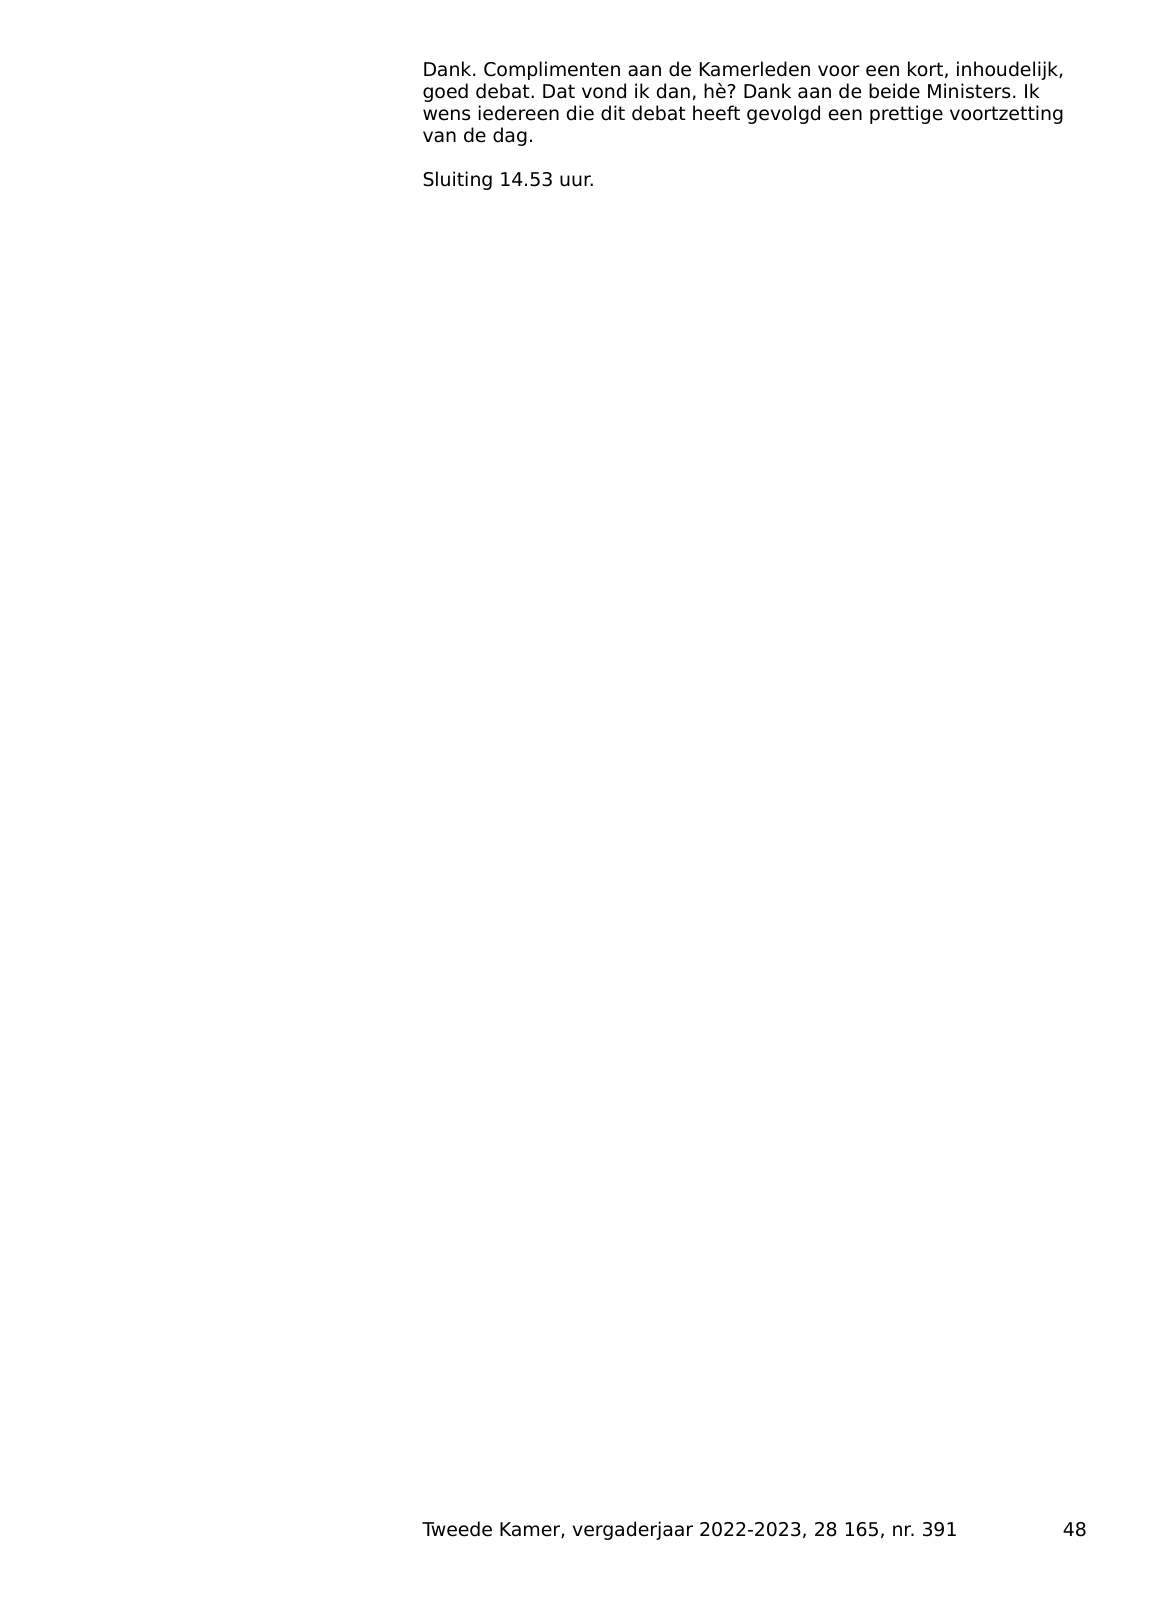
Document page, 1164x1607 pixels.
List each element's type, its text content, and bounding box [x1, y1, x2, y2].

text Sluiting 14.53 uur. [422, 169, 1087, 191]
text Dank. Complimenten aan de Kamerleden voor een kort, inhoudelijk, goed debat. Dat vond ik dan, hè? Dank aan de beide Ministers. Ik wens iedereen die dit debat heeft gevolgd een prettige voortzetting van de dag. [422, 59, 1087, 147]
